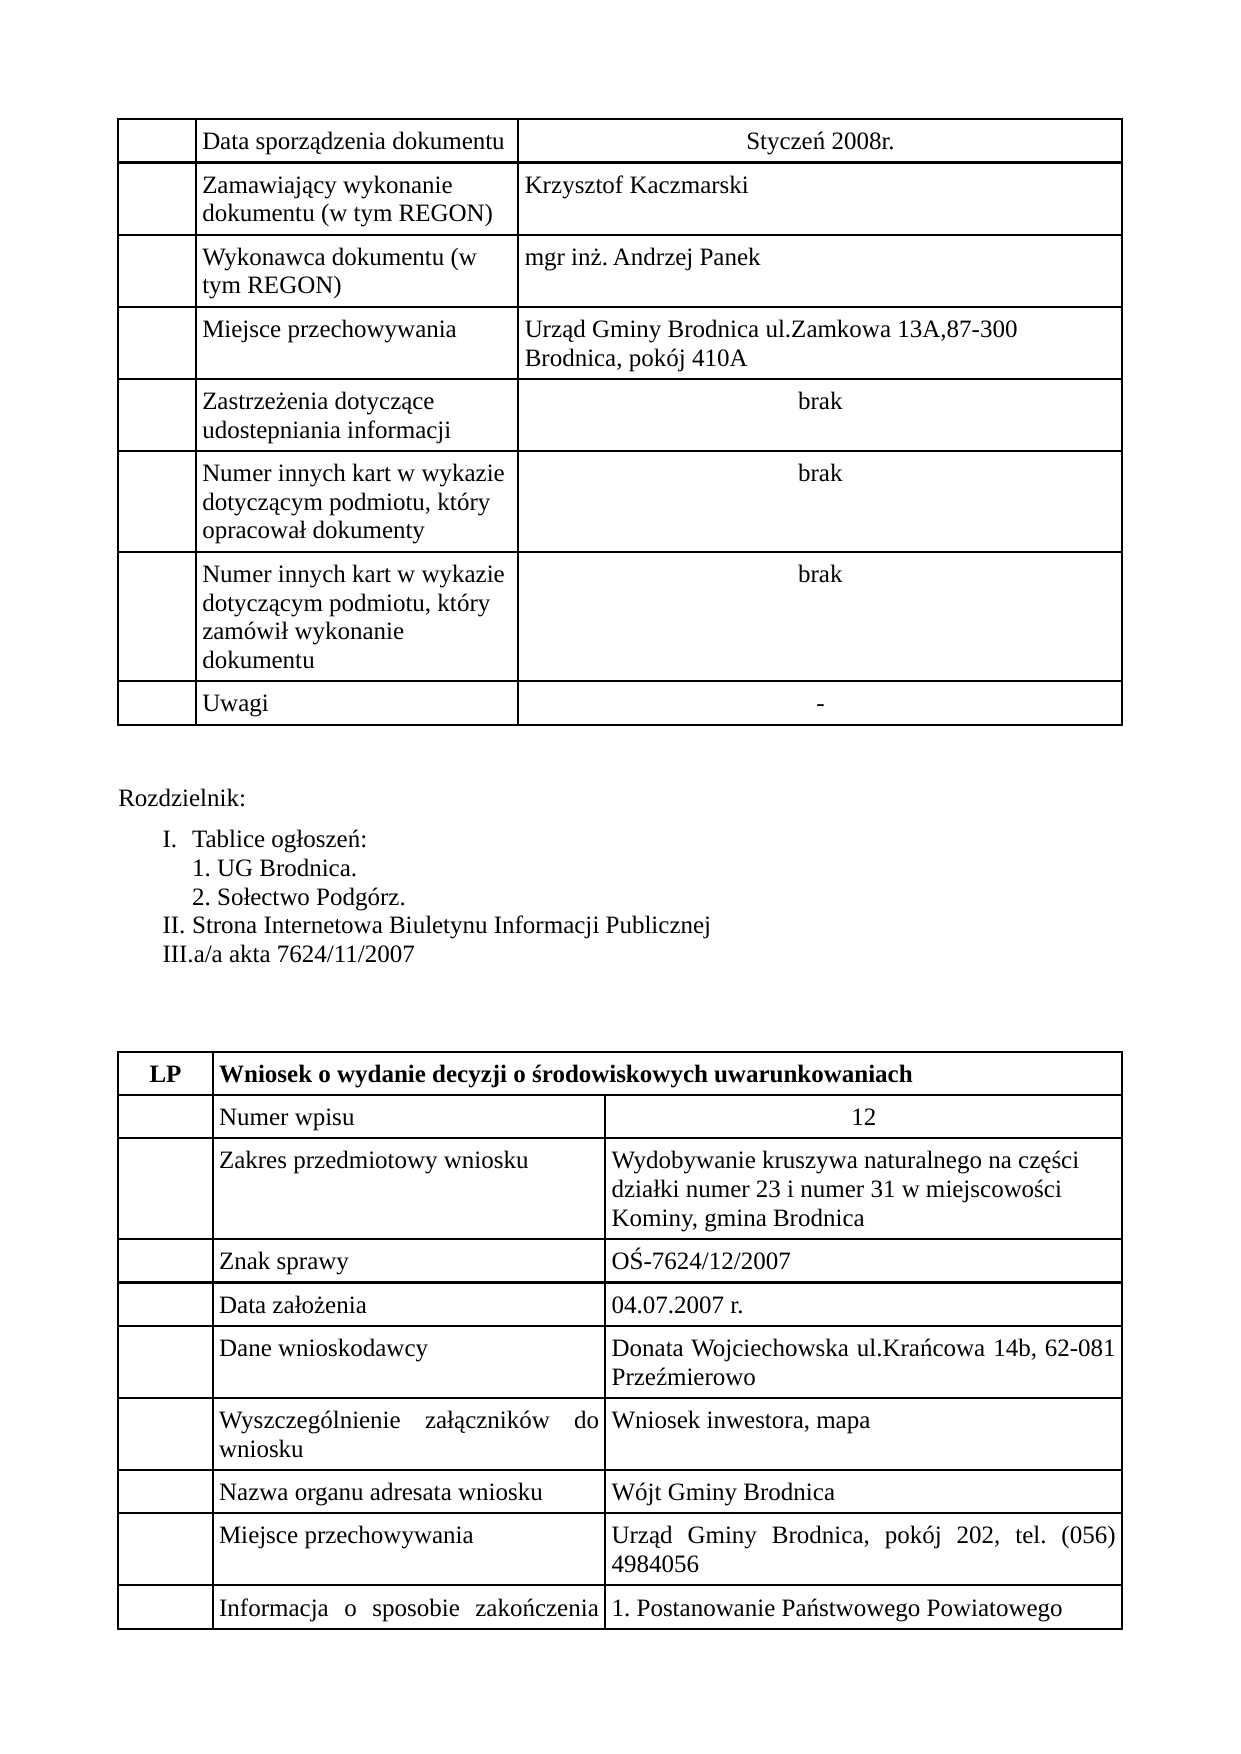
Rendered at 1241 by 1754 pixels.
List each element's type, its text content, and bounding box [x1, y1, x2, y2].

table_cell [119, 682, 195, 723]
table_cell [119, 1586, 212, 1628]
table_cell brak [519, 452, 1121, 551]
table_cell Wydobywanie kruszywa naturalnego na części działki numer 23 i numer 31 w miejscowości Kominy, gmina Brodnica [606, 1139, 1121, 1238]
table_cell Zamawiający wykonanie dokumentu (w tym REGON) [197, 164, 517, 233]
table_cell [119, 1240, 212, 1281]
table_cell [119, 1096, 212, 1137]
table_cell Zakres przedmiotowy wniosku [214, 1139, 604, 1238]
table_cell 1. Postanowanie Państwowego Powiatowego [606, 1586, 1121, 1628]
table_cell Miejsce przechowywania [214, 1514, 604, 1584]
table_cell [119, 308, 195, 378]
table_cell Znak sprawy [214, 1240, 604, 1281]
table_cell [119, 1284, 212, 1325]
table_cell Wniosek inwestora, mapa [606, 1399, 1121, 1469]
table_cell Numer innych kart w wykazie dotyczącym podmiotu, który opracował dokumenty [197, 452, 517, 551]
table_cell [119, 1514, 212, 1584]
table_cell Numer wpisu [214, 1096, 604, 1137]
table_cell OŚ-7624/12/2007 [606, 1240, 1121, 1281]
table_cell [119, 380, 195, 450]
table_header LP [119, 1053, 212, 1094]
table_cell Krzysztof Kaczmarski [519, 164, 1121, 233]
table_cell [119, 1139, 212, 1238]
table_cell Dane wnioskodawcy [214, 1327, 604, 1397]
table_cell Wykonawca dokumentu (w tym REGON) [197, 236, 517, 306]
table_cell [119, 452, 195, 551]
table_cell 12 [606, 1096, 1121, 1137]
table_cell Numer innych kart w wykazie dotyczącym podmiotu, który zamówił wykonanie dokumentu [197, 553, 517, 680]
table_cell [119, 236, 195, 306]
table_cell Zastrzeżenia dotyczące udostepniania informacji [197, 380, 517, 450]
table_cell Urząd Gminy Brodnica ul.Zamkowa 13A,87-300 Brodnica, pokój 410A [519, 308, 1121, 378]
table_cell 04.07.2007 r. [606, 1284, 1121, 1325]
text Rozdzielnik: [118, 783, 1122, 812]
list Tablice ogłoszeń: [162, 824, 1122, 853]
table_cell brak [519, 553, 1121, 680]
table_cell Wyszczególnienie załączników do wniosku [214, 1399, 604, 1469]
table_cell [119, 164, 195, 233]
table_cell Nazwa organu adresata wniosku [214, 1471, 604, 1512]
table_cell [119, 1471, 212, 1512]
list a/a akta 7624/11/2007 [162, 939, 1122, 968]
list Strona Internetowa Biuletynu Informacji Publicznej [162, 911, 1122, 939]
table_header Wniosek o wydanie decyzji o środowiskowych uwarunkowaniach [214, 1053, 1121, 1094]
table_cell brak [519, 380, 1121, 450]
table_cell Informacja o sposobie zakończenia [214, 1586, 604, 1628]
table_cell Data założenia [214, 1284, 604, 1325]
table_cell mgr inż. Andrzej Panek [519, 236, 1121, 306]
table_cell Wójt Gminy Brodnica [606, 1471, 1121, 1512]
list 2. Sołectwo Podgórz. [162, 882, 1122, 911]
table_cell [119, 1327, 212, 1397]
table_cell Miejsce przechowywania [197, 308, 517, 378]
table_cell Data sporządzenia dokumentu [197, 120, 517, 161]
table_cell [119, 553, 195, 680]
table_cell Urząd Gminy Brodnica, pokój 202, tel. (056) 4984056 [606, 1514, 1121, 1584]
table_cell Uwagi [197, 682, 517, 723]
table_cell - [519, 682, 1121, 723]
list 1. UG Brodnica. [162, 853, 1122, 882]
table_cell Donata Wojciechowska ul.Krańcowa 14b, 62-081 Przeźmierowo [606, 1327, 1121, 1397]
table_cell Styczeń 2008r. [519, 120, 1121, 161]
table_cell [119, 120, 195, 161]
table_cell [119, 1399, 212, 1469]
